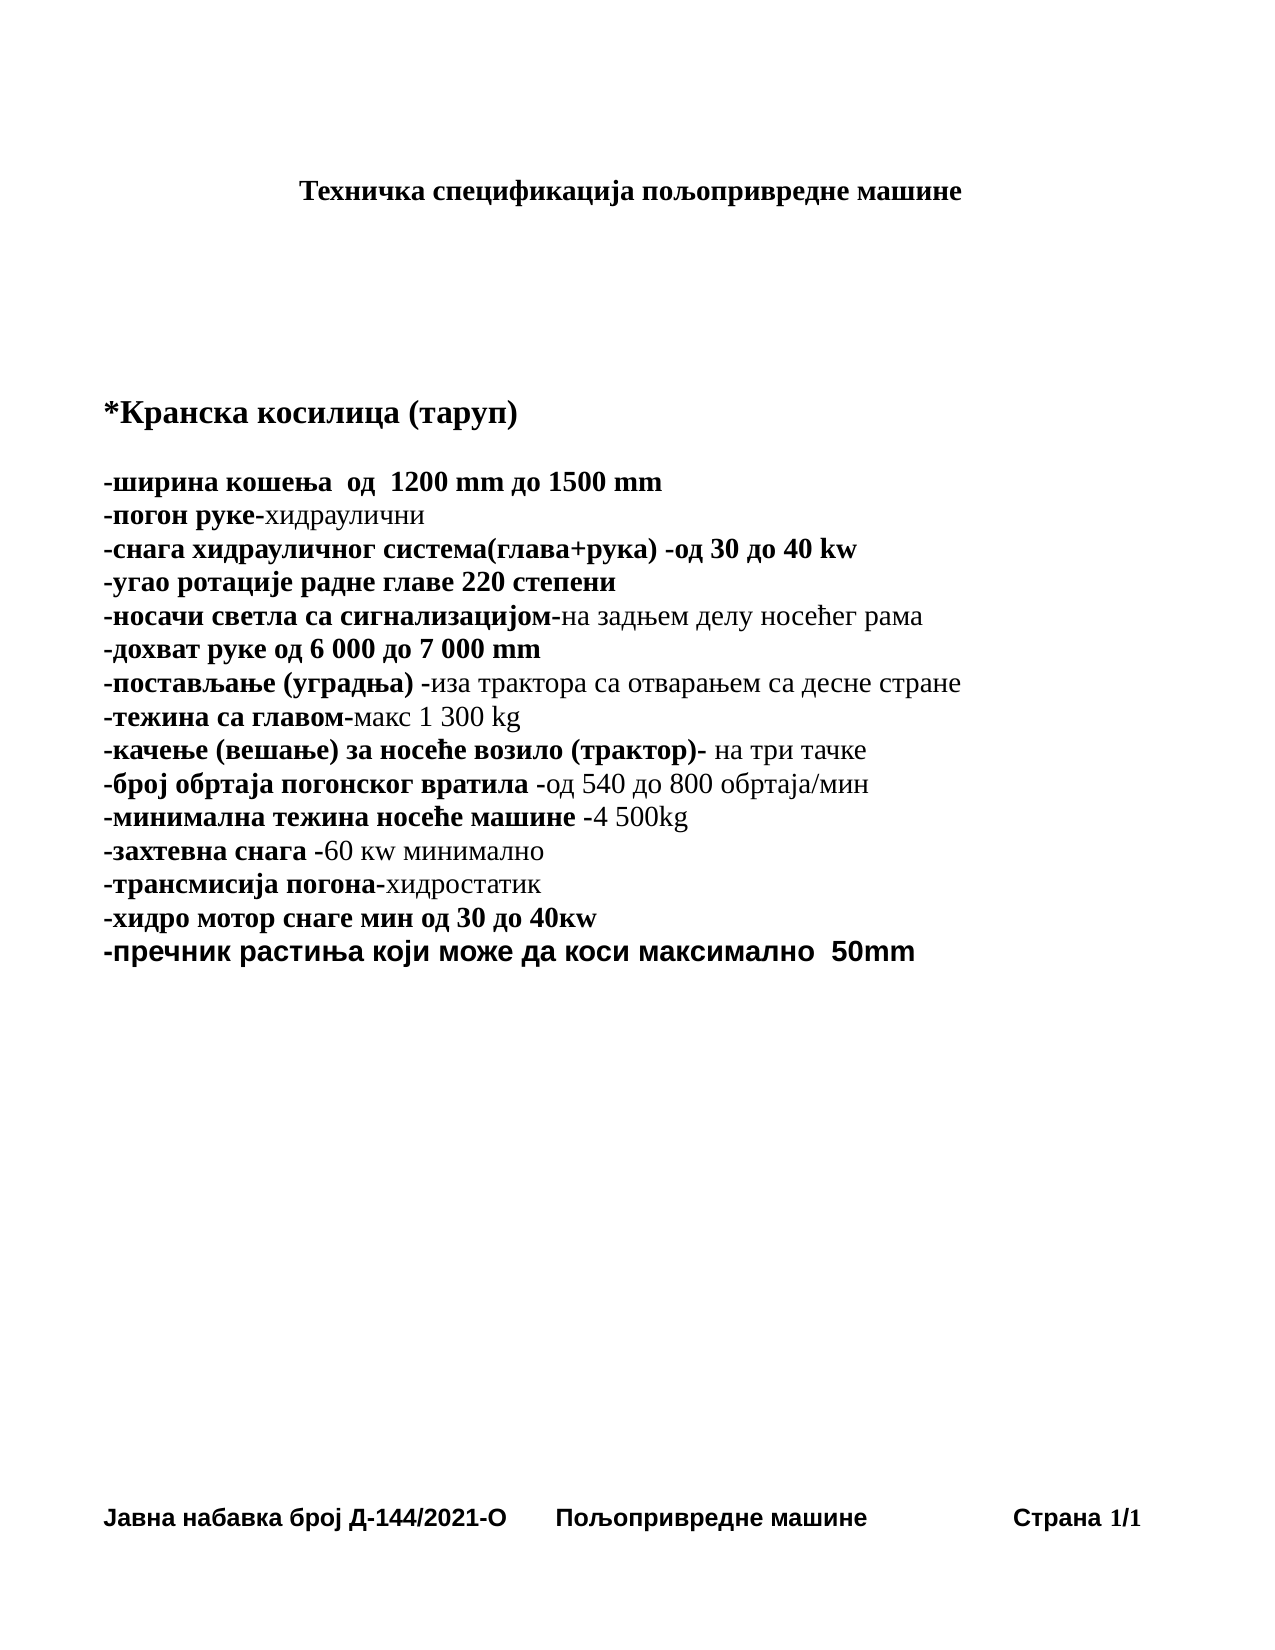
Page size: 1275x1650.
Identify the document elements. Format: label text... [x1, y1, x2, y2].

text -захтевна снага -60 кw минимално [103, 833, 1158, 866]
text -погон руке-хидраулични [103, 497, 1158, 531]
text -носачи светла са сигнализацијом-на задњем делу носећег рама [103, 598, 1158, 632]
text -минимална тежина носеће машине -4 500kg [103, 799, 1158, 833]
text -дохват руке од 6 000 до 7 000 mm [103, 632, 1158, 665]
text -постављање (уградња) -иза трактора са отварањем са десне стране [103, 665, 1158, 699]
text -снага хидрауличног система(глава+рука) -од 30 до 40 kw [103, 531, 1158, 564]
text *Кранска косилица (таруп) [103, 392, 1158, 430]
text -пречник растиња који може да коси максимално 50mm [103, 933, 1158, 967]
text -број обртаја погонског вратила -од 540 до 800 обртаја/мин [103, 766, 1158, 799]
text -ширина кошења од 1200 mm до 1500 mm [103, 464, 1158, 497]
text -трансмисија погона-хидростатик [103, 866, 1158, 900]
text Техничка спецификација пољопривредне машине [103, 173, 1158, 206]
text -угао ротације радне главе 220 степени [103, 564, 1158, 598]
text -хидро мотор снаге мин од 30 до 40кw [103, 900, 1158, 933]
text -тежина са главом-макс 1 300 kg [103, 699, 1158, 732]
text -качење (вешање) за носеће возило (трактор)- на три тачке [103, 732, 1158, 766]
